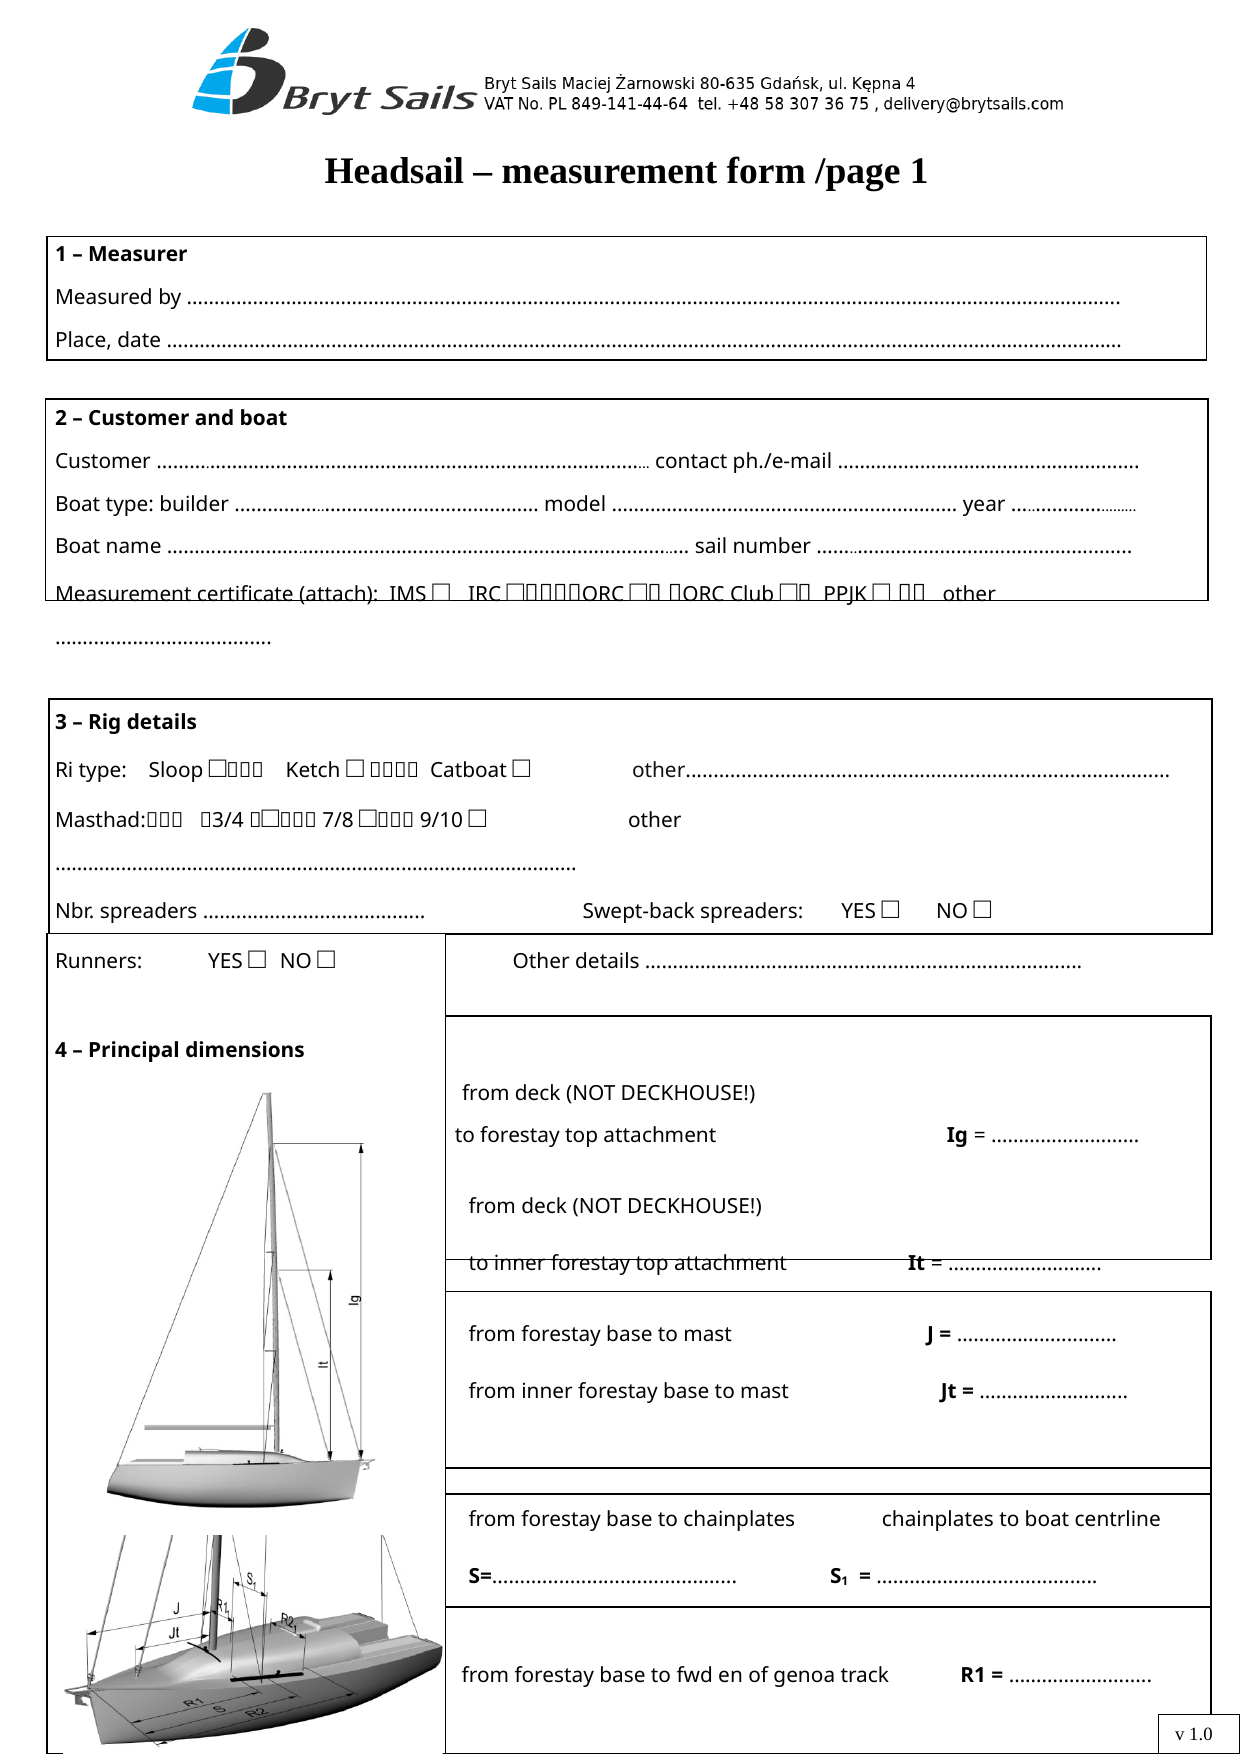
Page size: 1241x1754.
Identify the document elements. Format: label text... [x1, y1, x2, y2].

picture [104, 1091, 377, 1510]
text Measurement certificate (attach): IMS □ IRC □ORC □ ORC Club □ PPJK □  other ……................................. [55, 601, 1203, 651]
picture [63, 1535, 443, 1754]
text from deck (NOT DECKHOUSE!) [25, 1191, 46, 1220]
text v 1.0 [1175, 1723, 1223, 1745]
text Runners: YES □ NO □ Other details ………………………………........................................... [446, 941, 1198, 975]
text Headsail – measurement form /page 1 [55, 148, 1198, 192]
picture [187, 18, 1067, 123]
text to inner forestay top attachment It = ………………………. [446, 1260, 1198, 1277]
